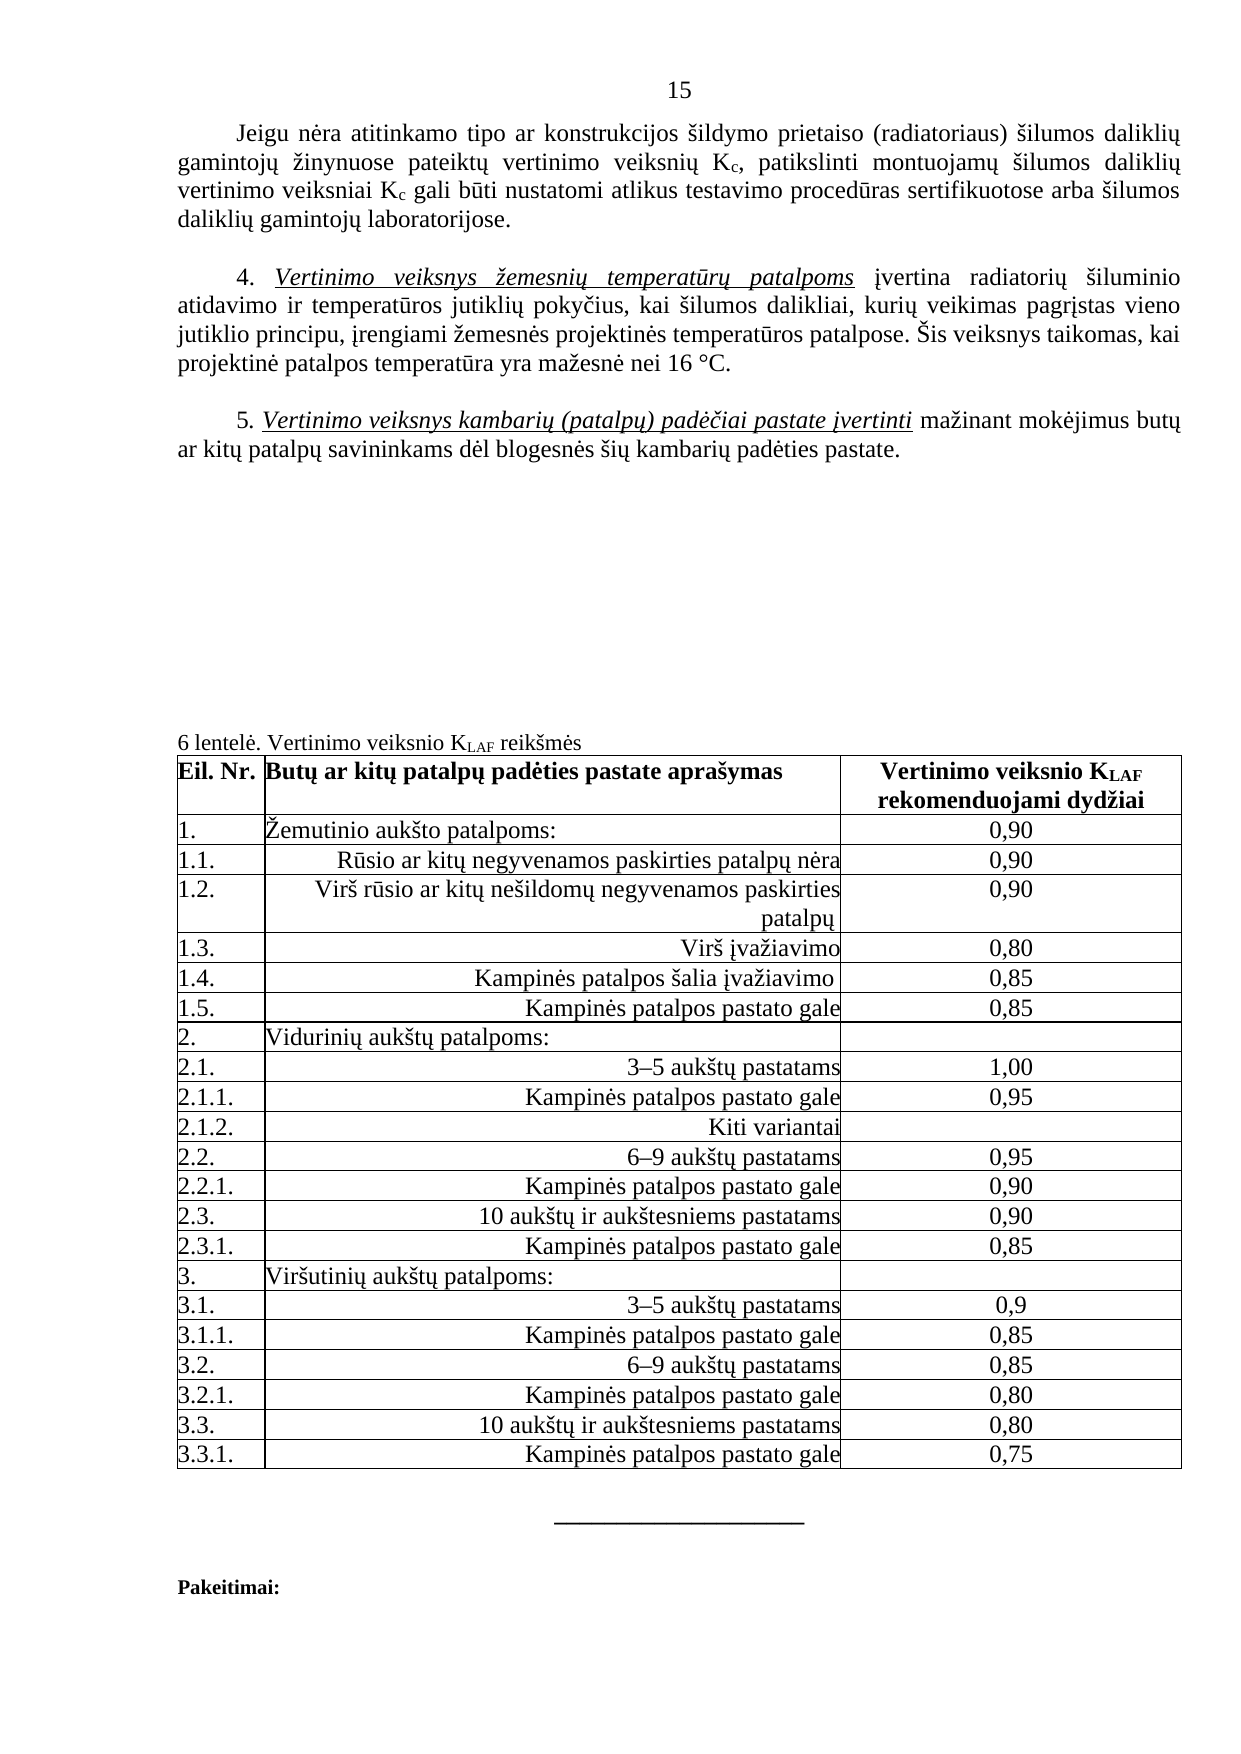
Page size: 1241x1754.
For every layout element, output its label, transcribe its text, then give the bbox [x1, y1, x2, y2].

table_cell 0,85 [841, 993, 1181, 1021]
table_cell 1,00 [841, 1052, 1181, 1081]
table_cell [841, 1261, 1181, 1289]
table_cell Žemutinio aukšto patalpoms: [266, 815, 840, 844]
table_cell 1.4. [178, 963, 264, 992]
table_cell 0,90 [841, 815, 1181, 844]
table_cell 2.3.1. [178, 1231, 264, 1260]
table_cell 6–9 aukštų pastatams [266, 1350, 840, 1379]
table_cell 2.1.1. [178, 1082, 264, 1111]
text Pakeitimai: [177, 1575, 1181, 1599]
table_cell 0,9 [841, 1291, 1181, 1319]
text ____________________ [177, 1498, 1181, 1527]
table_cell 0,90 [841, 1171, 1181, 1200]
table_cell 0,90 [841, 875, 1181, 932]
table_cell [841, 1112, 1181, 1141]
table_cell 2.1. [178, 1052, 264, 1081]
table_cell Vidurinių aukštų patalpoms: [266, 1023, 840, 1051]
table_cell Kiti variantai [266, 1112, 840, 1141]
table_cell 6–9 aukštų pastatams [266, 1142, 840, 1170]
table_cell 0,90 [841, 1201, 1181, 1230]
table_cell 0,80 [841, 1380, 1181, 1409]
table_cell Viršutinių aukštų patalpoms: [266, 1261, 840, 1289]
table_cell 2.3. [178, 1201, 264, 1230]
table_cell 3–5 aukštų pastatams [266, 1052, 840, 1081]
table_cell 10 aukštų ir aukštesniems pastatams [266, 1201, 840, 1230]
table_cell Virš įvažiavimo [266, 933, 840, 962]
text 4. Vertinimo veiksnys žemesnių temperatūrų patalpoms įvertina radiatorių šiluminio atidavimo ir temperatūros jutiklių pokyčius, kai šilumos dalikliai, kurių veikimas pagrįstas vieno jutiklio principu, įrengiami žemesnės projektinės temperatūros patalpose. Šis veiksnys taikomas, kai projektinė patalpos temperatūra yra mažesnė nei 16 °C. [177, 262, 1181, 377]
table_cell Virš rūsio ar kitų nešildomų negyvenamos paskirties patalpų [266, 875, 840, 932]
table_cell 3. [178, 1261, 264, 1289]
table_cell 0,95 [841, 1142, 1181, 1170]
table_cell Kampinės patalpos pastato gale [266, 993, 840, 1021]
table_cell 3.3. [178, 1410, 264, 1438]
table_cell 1.1. [178, 845, 264, 873]
table_cell Kampinės patalpos šalia įvažiavimo [266, 963, 840, 992]
table_header Eil. Nr. [178, 756, 264, 814]
table_cell 3.1.1. [178, 1320, 264, 1349]
table_cell Kampinės patalpos pastato gale [266, 1171, 840, 1200]
table_cell 0,85 [841, 1231, 1181, 1260]
table_cell 0,85 [841, 963, 1181, 992]
table_cell 0,80 [841, 933, 1181, 962]
table_cell Kampinės patalpos pastato gale [266, 1440, 840, 1468]
table_cell 2. [178, 1023, 264, 1051]
table_cell 0,85 [841, 1320, 1181, 1349]
table_cell 3.2.1. [178, 1380, 264, 1409]
table_cell 3–5 aukštų pastatams [266, 1291, 840, 1319]
table_cell 0,95 [841, 1082, 1181, 1111]
table_header Butų ar kitų patalpų padėties pastate aprašymas [266, 756, 840, 814]
table_cell 1.2. [178, 875, 264, 932]
table_header Vertinimo veiksnio KLAF rekomenduojami dydžiai [841, 756, 1181, 814]
text 6 lentelė. Vertinimo veiksnio KLAF reikšmės [177, 729, 1181, 755]
table_cell 0,85 [841, 1350, 1181, 1379]
table_cell 10 aukštų ir aukštesniems pastatams [266, 1410, 840, 1438]
table_cell Kampinės patalpos pastato gale [266, 1231, 840, 1260]
table_cell 0,75 [841, 1440, 1181, 1468]
table_cell 1.3. [178, 933, 264, 962]
table_cell 3.2. [178, 1350, 264, 1379]
table_cell 2.1.2. [178, 1112, 264, 1141]
table_cell [841, 1023, 1181, 1051]
table_cell Kampinės patalpos pastato gale [266, 1320, 840, 1349]
table_cell 1.5. [178, 993, 264, 1021]
text 5. Vertinimo veiksnys kambarių (patalpų) padėčiai pastate įvertinti mažinant mokėjimus butų ar kitų patalpų savininkams dėl blogesnės šių kambarių padėties pastate. [177, 406, 1181, 463]
table_cell 3.1. [178, 1291, 264, 1319]
table_cell 2.2. [178, 1142, 264, 1170]
table_cell 1. [178, 815, 264, 844]
table_cell Rūsio ar kitų negyvenamos paskirties patalpų nėra [266, 845, 840, 873]
table_cell 3.3.1. [178, 1440, 264, 1468]
table_cell 2.2.1. [178, 1171, 264, 1200]
table_cell 0,80 [841, 1410, 1181, 1438]
table_cell Kampinės patalpos pastato gale [266, 1380, 840, 1409]
table_cell 0,90 [841, 845, 1181, 873]
table_cell Kampinės patalpos pastato gale [266, 1082, 840, 1111]
text Jeigu nėra atitinkamo tipo ar konstrukcijos šildymo prietaiso (radiatoriaus) šilumos daliklių gamintojų žinynuose pateiktų vertinimo veiksnių Kc, patikslinti montuojamų šilumos daliklių vertinimo veiksniai Kc gali būti nustatomi atlikus testavimo procedūras sertifikuotose arba šilumos daliklių gamintojų laboratorijose. [177, 118, 1181, 233]
